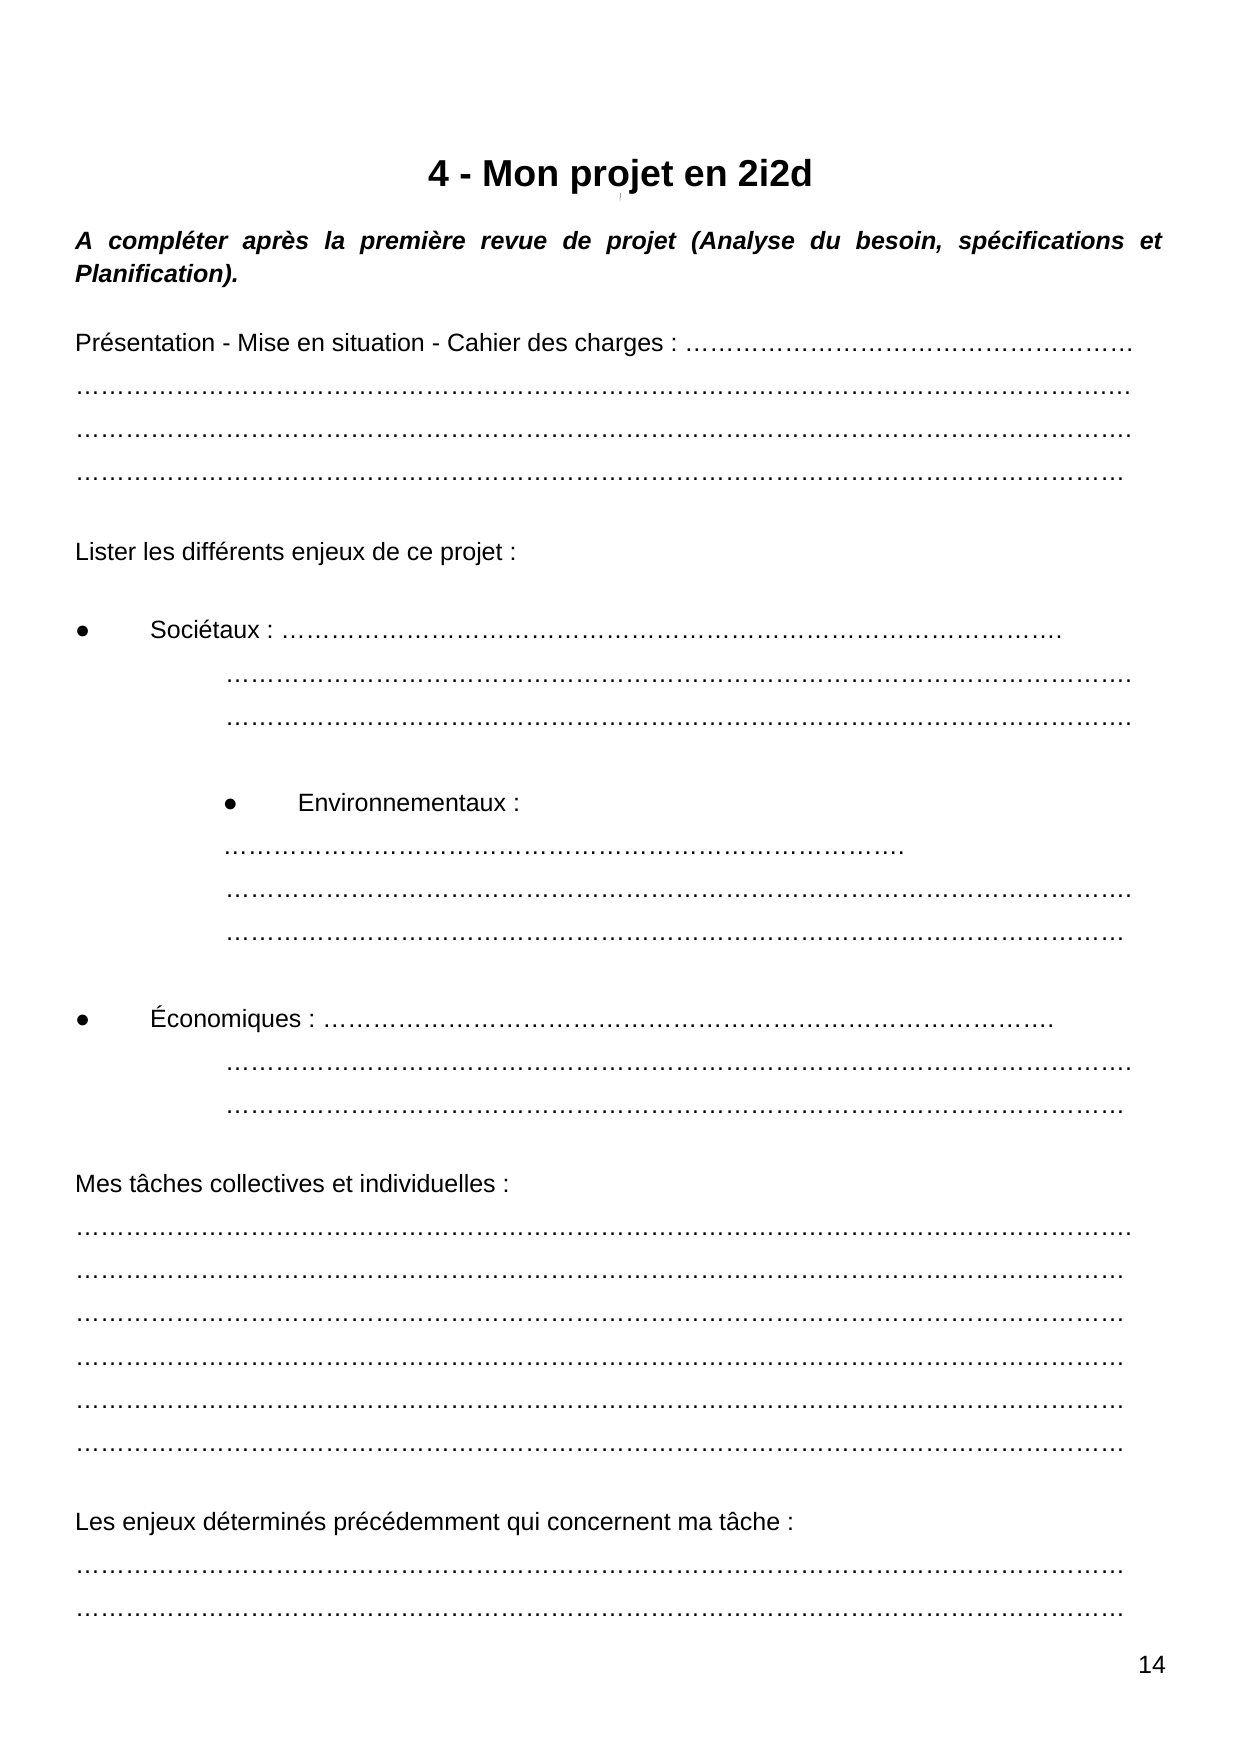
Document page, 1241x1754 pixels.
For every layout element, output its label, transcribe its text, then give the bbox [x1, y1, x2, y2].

text …………………………………………………………………………………………………………….… [75, 371, 1166, 400]
text ……………………………………………………………………………………………………………… [75, 1550, 1166, 1579]
text ……………………………………………………………………………………………… [225, 917, 1166, 946]
text Présentation - Mise en situation - Cahier des charges : ……………………………………………… [75, 328, 1166, 357]
text ……………………………………………………………………………………………………………… [75, 1593, 1166, 1622]
text Les enjeux déterminés précédemment qui concernent ma tâche : [75, 1507, 1166, 1536]
text ………………………………………………………………………………………………. [225, 659, 1166, 687]
list Économiques : ……………………………………………………………………………. [75, 1004, 1166, 1032]
list Sociétaux : …………………………………………………………………………………. [75, 616, 1166, 644]
list Environnementaux : ………………………………………………………………………. [223, 788, 1166, 860]
text ………………………………………………………………………………………………. [225, 702, 1166, 731]
text ……………………………………………………………………………………………………………… [75, 457, 1166, 486]
text 4 - Mon projet en 2i2d [75, 151, 1166, 194]
text A compléter après la première revue de projet (Analyse du besoin, spécifications et Planification). [75, 226, 1166, 288]
text Mes tâches collectives et individuelles : ………………………………………………………………………………………………………………. [75, 1169, 1166, 1241]
text ……………………………………………………………………………………………………………… [75, 1255, 1166, 1284]
text ……………………………………………………………………………………………………………… [75, 1298, 1166, 1327]
text ……………………………………………………………………………………………… [225, 1090, 1166, 1119]
text ………………………………………………………………………………………………………………. [75, 414, 1166, 443]
text ……………………………………………………………………………………………………………… [75, 1341, 1166, 1370]
text ……………………………………………………………………………………………………………… [75, 1428, 1166, 1456]
text Lister les différents enjeux de ce projet : [75, 536, 1166, 565]
text ………………………………………………………………………………………………. [225, 874, 1166, 903]
text ……………………………………………………………………………………………………………… [75, 1384, 1166, 1413]
text ………………………………………………………………………………………………. [225, 1047, 1166, 1076]
